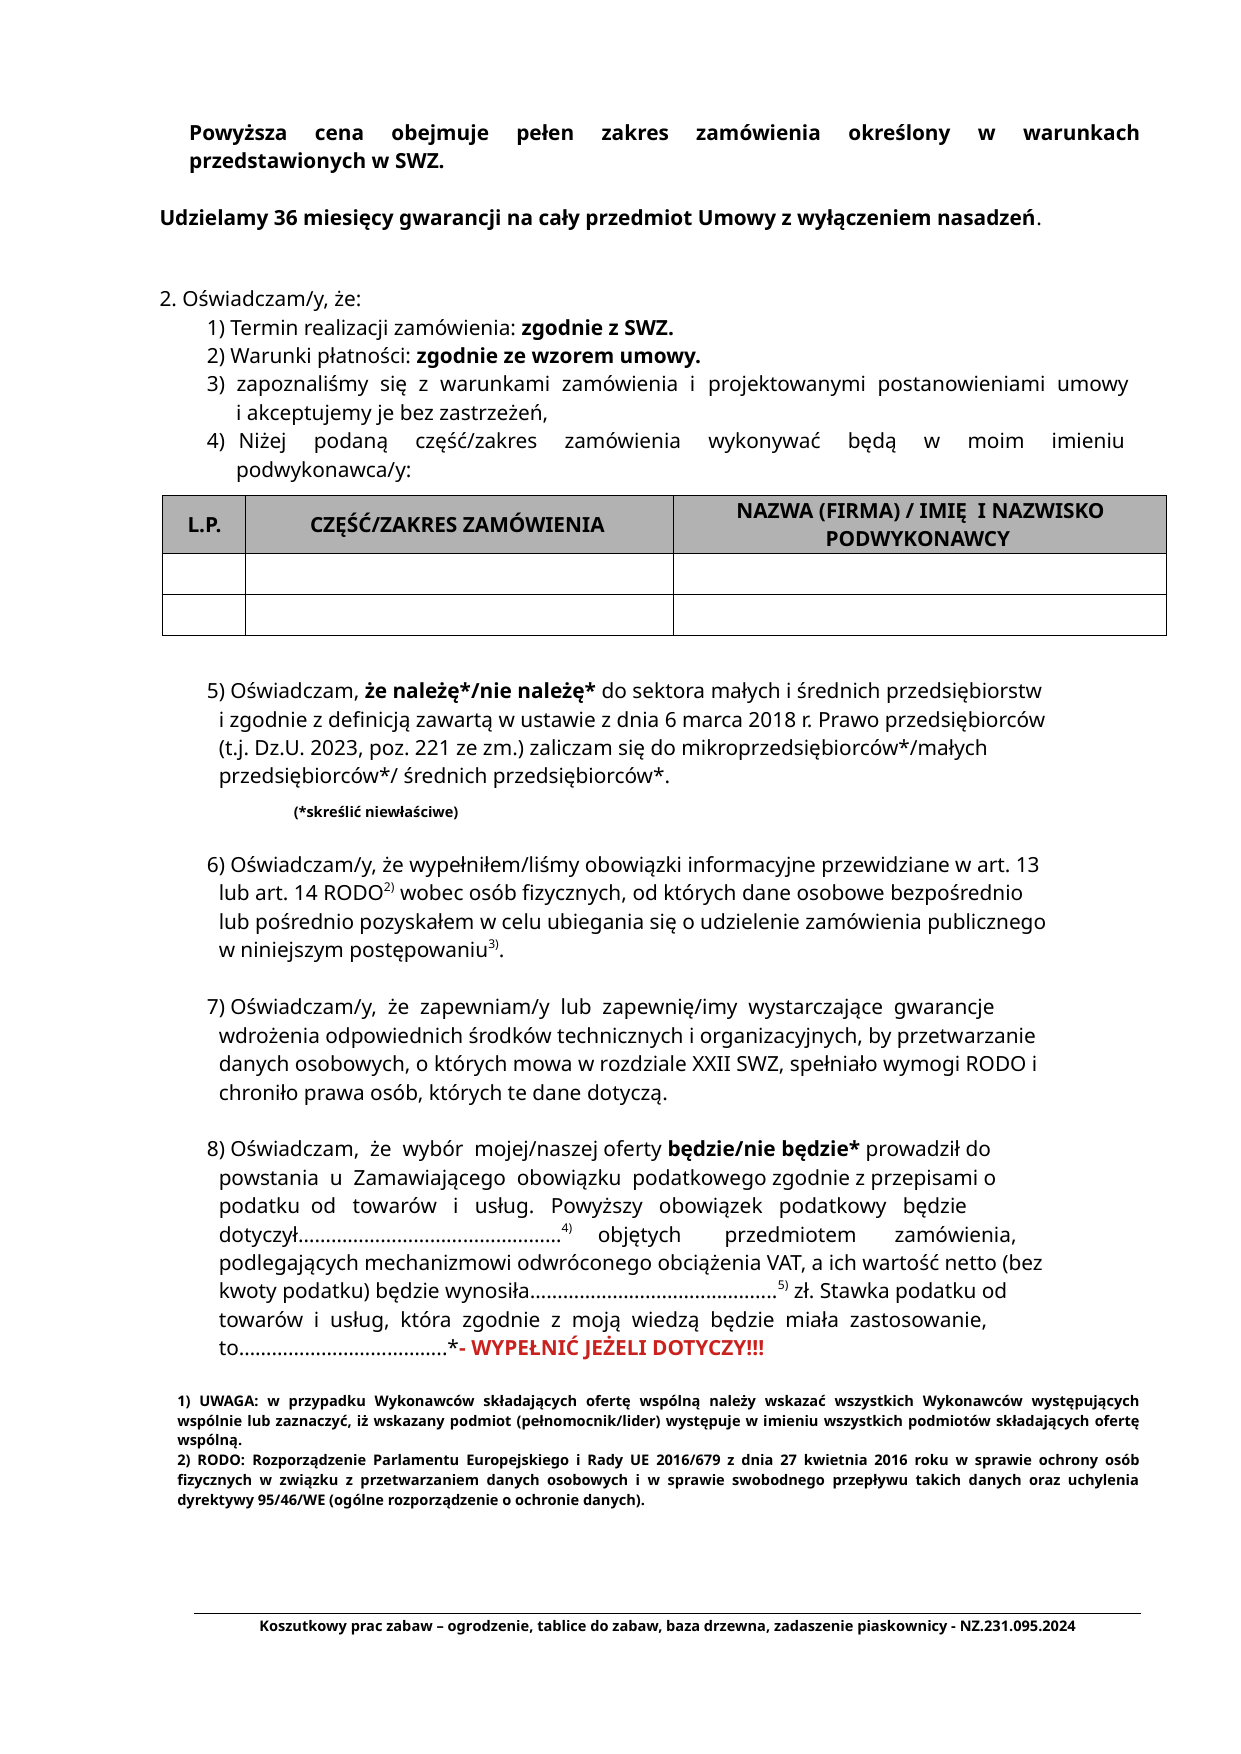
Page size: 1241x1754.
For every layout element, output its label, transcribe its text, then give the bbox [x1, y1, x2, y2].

list 2) Warunki płatności: zgodnie ze wzorem umowy. [171, 341, 1141, 369]
list 7) Oświadczam/y, że zapewniam/y lub zapewnię/imy wystarczające gwarancje wdrożenia odpowiednich środków technicznych i organizacyjnych, by przetwarzanie danych osobowych, o których mowa w rozdziale XXII SWZ, spełniało wymogi RODO i chroniło prawa osób, których te dane dotyczą. [171, 992, 1141, 1106]
table_cell [163, 595, 245, 635]
table_cell [163, 554, 245, 594]
list 1) UWAGA: w przypadku Wykonawców składających ofertę wspólną należy wskazać wszystkich Wykonawców występujących wspólnie lub zaznaczyć, iż wskazany podmiot (pełnomocnik/lider) występuje w imieniu wszystkich podmiotów składających ofertę wspólną. [177, 1390, 1141, 1450]
table_cell [246, 595, 673, 635]
subtitle Udzielamy 36 miesięcy gwarancji na cały przedmiot Umowy z wyłączeniem nasadzeń. [159, 203, 1141, 232]
text 2. Oświadczam/y, że: [159, 284, 1141, 313]
list 3) zapoznaliśmy się z warunkami zamówienia i projektowanymi postanowieniami umowy i akceptujemy je bez zastrzeżeń, [171, 369, 1141, 426]
list 6) Oświadczam/y, że wypełniłem/liśmy obowiązki informacyjne przewidziane w art. 13 lub art. 14 RODO2) wobec osób fizycznych, od których dane osobowe bezpośrednio lub pośrednio pozyskałem w celu ubiegania się o udzielenie zamówienia publicznego w niniejszym postępowaniu3). [171, 850, 1141, 964]
table_cell [674, 554, 1166, 594]
list 1) Termin realizacji zamówienia: zgodnie z SWZ. [207, 313, 1141, 341]
list 4) Niżej podaną część/zakres zamówienia wykonywać będą w moim imieniu podwykonawca/y: [171, 426, 1141, 483]
list (*skreślić niewłaściwe) [256, 802, 1141, 822]
table_cell [246, 554, 673, 594]
list 2) RODO: Rozporządzenie Parlamentu Europejskiego i Rady UE 2016/679 z dnia 27 kwietnia 2016 roku w sprawie ochrony osób fizycznych w związku z przetwarzaniem danych osobowych i w sprawie swobodnego przepływu takich danych oraz uchylenia dyrektywy 95/46/WE (ogólne rozporządzenie o ochronie danych). [177, 1450, 1141, 1510]
text Powyższa cena obejmuje pełen zakres zamówienia określony w warunkach przedstawionych w SWZ. [189, 118, 1141, 175]
table_cell [674, 595, 1166, 635]
table_header L.p. [163, 496, 245, 553]
list 8) Oświadczam, że wybór mojej/naszej oferty będzie/nie będzie* prowadził do powstania u Zamawiającego obowiązku podatkowego zgodnie z przepisami o podatku od towarów i usług. Powyższy obowiązek podatkowy będzie dotyczył…………………………………………4) objętych przedmiotem zamówienia, podlegających mechanizmowi odwróconego obciążenia VAT, a ich wartość netto (bez kwoty podatku) będzie wynosiła…………………………..………....5) zł. Stawka podatku od towarów i usług, która zgodnie z moją wiedzą będzie miała zastosowanie, to………………………………..*- WYPEŁNIĆ JEŻELI DOTYCZY!!! [153, 1134, 1141, 1362]
table_header Nazwa (firma) / Imię i Nazwisko podwykonawcy [674, 496, 1166, 553]
table_header Część/zakres zamówienia [246, 496, 673, 553]
list 5) Oświadczam, że należę*/nie należę* do sektora małych i średnich przedsiębiorstw i zgodnie z definicją zawartą w ustawie z dnia 6 marca 2018 r. Prawo przedsiębiorców (t.j. Dz.U. 2023, poz. 221 ze zm.) zaliczam się do mikroprzedsiębiorców*/małych przedsiębiorców*/ średnich przedsiębiorców*. [171, 676, 1141, 790]
